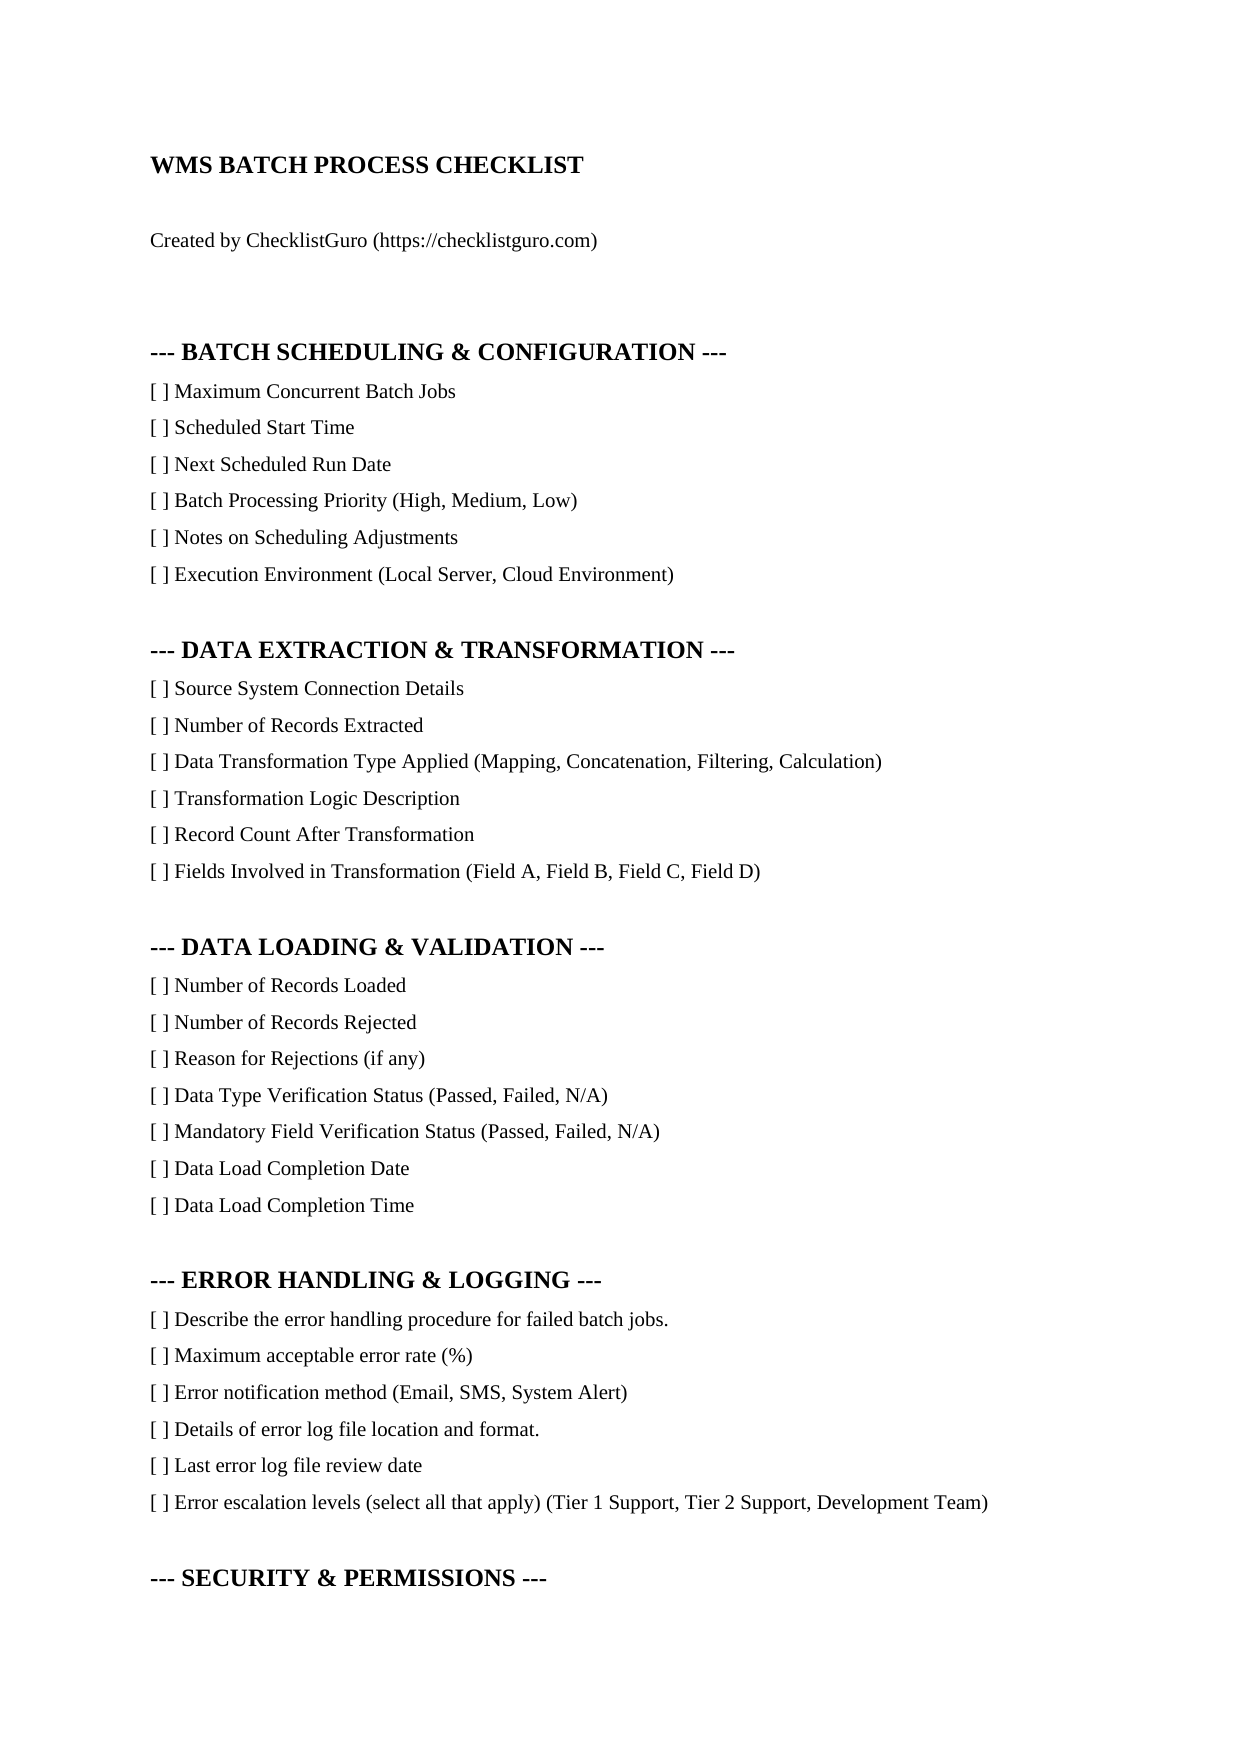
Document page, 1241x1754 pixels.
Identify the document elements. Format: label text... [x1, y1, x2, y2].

text [ ] Last error log file review date [150, 1453, 1090, 1477]
text [ ] Number of Records Rejected [150, 1010, 1090, 1034]
text --- SECURITY & PERMISSIONS --- [150, 1563, 1090, 1592]
text [ ] Mandatory Field Verification Status (Passed, Failed, N/A) [150, 1119, 1090, 1143]
text [ ] Record Count After Transformation [150, 822, 1090, 846]
text WMS BATCH PROCESS CHECKLIST [150, 150, 1090, 179]
text [ ] Number of Records Loaded [150, 973, 1090, 997]
text [ ] Reason for Rejections (if any) [150, 1046, 1090, 1070]
text [ ] Details of error log file location and format. [150, 1417, 1090, 1441]
text Created by ChecklistGuro (https://checklistguro.com) [150, 228, 1090, 252]
text [ ] Scheduled Start Time [150, 415, 1090, 439]
text [ ] Next Scheduled Run Date [150, 452, 1090, 476]
text [ ] Data Transformation Type Applied (Mapping, Concatenation, Filtering, Calculation) [150, 749, 1090, 773]
text [ ] Maximum Concurrent Batch Jobs [150, 379, 1090, 403]
text [ ] Notes on Scheduling Adjustments [150, 525, 1090, 549]
text [ ] Error notification method (Email, SMS, System Alert) [150, 1380, 1090, 1404]
text [ ] Maximum acceptable error rate (%) [150, 1343, 1090, 1367]
text [ ] Transformation Logic Description [150, 786, 1090, 810]
text --- DATA EXTRACTION & TRANSFORMATION --- [150, 635, 1090, 663]
text --- DATA LOADING & VALIDATION --- [150, 932, 1090, 961]
text [ ] Data Load Completion Time [150, 1192, 1090, 1217]
text [ ] Execution Environment (Local Server, Cloud Environment) [150, 562, 1090, 586]
text [ ] Fields Involved in Transformation (Field A, Field B, Field C, Field D) [150, 859, 1090, 883]
text [ ] Number of Records Extracted [150, 712, 1090, 737]
text [ ] Data Load Completion Date [150, 1156, 1090, 1180]
text [ ] Describe the error handling procedure for failed batch jobs. [150, 1307, 1090, 1331]
text [ ] Error escalation levels (select all that apply) (Tier 1 Support, Tier 2 Support, Development Team) [150, 1490, 1090, 1514]
text [ ] Source System Connection Details [150, 676, 1090, 700]
text --- BATCH SCHEDULING & CONFIGURATION --- [150, 337, 1090, 366]
text --- ERROR HANDLING & LOGGING --- [150, 1266, 1090, 1294]
text [ ] Data Type Verification Status (Passed, Failed, N/A) [150, 1083, 1090, 1107]
text [ ] Batch Processing Priority (High, Medium, Low) [150, 488, 1090, 512]
